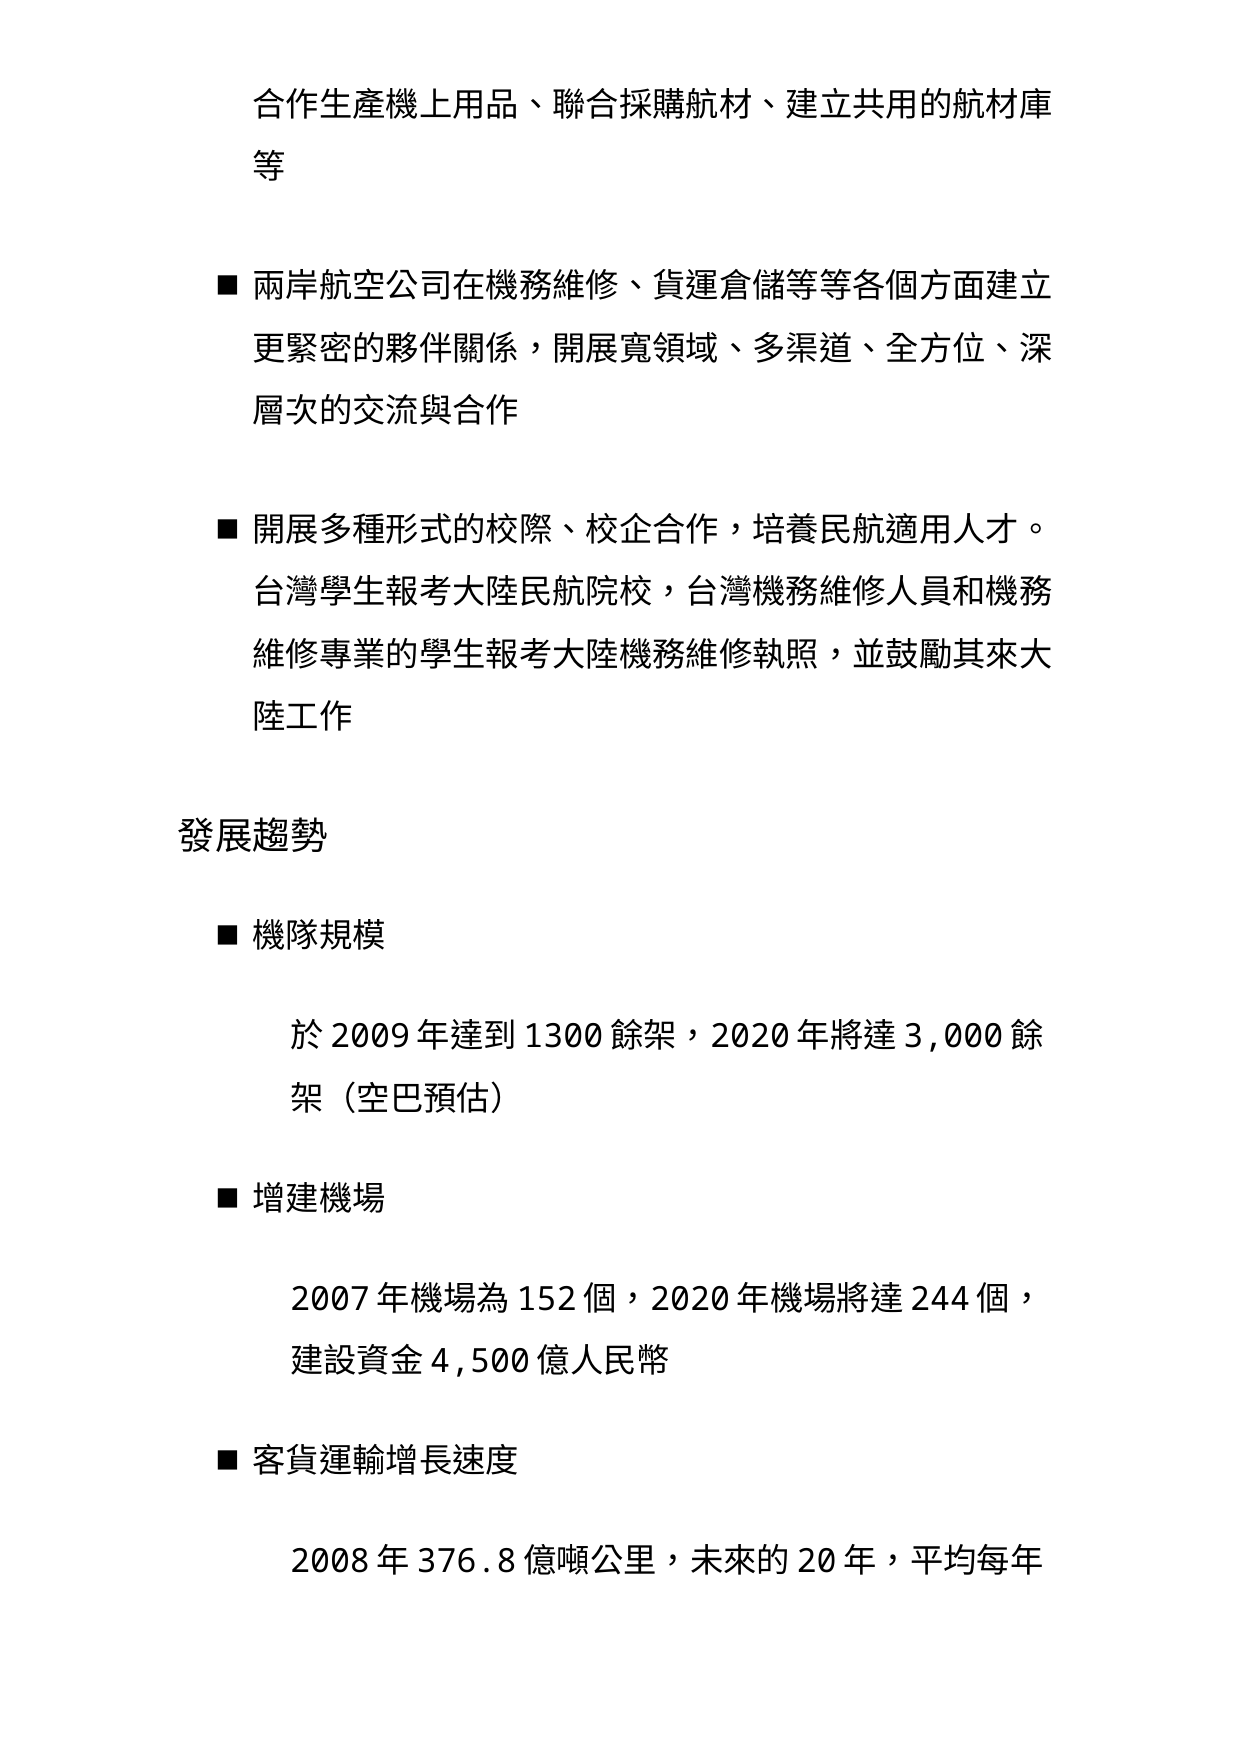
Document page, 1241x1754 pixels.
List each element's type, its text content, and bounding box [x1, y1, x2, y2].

list 增建機場 [215, 1154, 1063, 1217]
list 兩岸航空公司在機務維修、貨運倉儲等等各個方面建立更緊密的夥伴關係，開展寬領域、多渠道、全方位、深層次的交流與合作 [215, 242, 1063, 429]
list 允許台灣與大陸合資組建新的航空公司、合資修建機場、合作生產機上用品、聯合採購航材、建立共用的航材庫等 [215, 60, 1063, 185]
text 於2009年達到1300餘架，2020年將達3,000餘架（空巴預估） [290, 992, 1063, 1117]
text 2007年機場為152個，2020年機場將達244個，建設資金4,500億人民幣 [290, 1254, 1063, 1379]
list 機隊規模 [215, 892, 1063, 954]
text 發展趨勢 [177, 792, 1063, 854]
text 2008年376.8億噸公里，未來的20年，平均每年 [290, 1517, 1063, 1579]
list 開展多種形式的校際、校企合作，培養民航適用人才。台灣學生報考大陸民航院校，台灣機務維修人員和機務維修專業的學生報考大陸機務維修執照，並鼓勵其來大陸工作 [215, 485, 1063, 735]
list 客貨運輸增長速度 [215, 1417, 1063, 1479]
